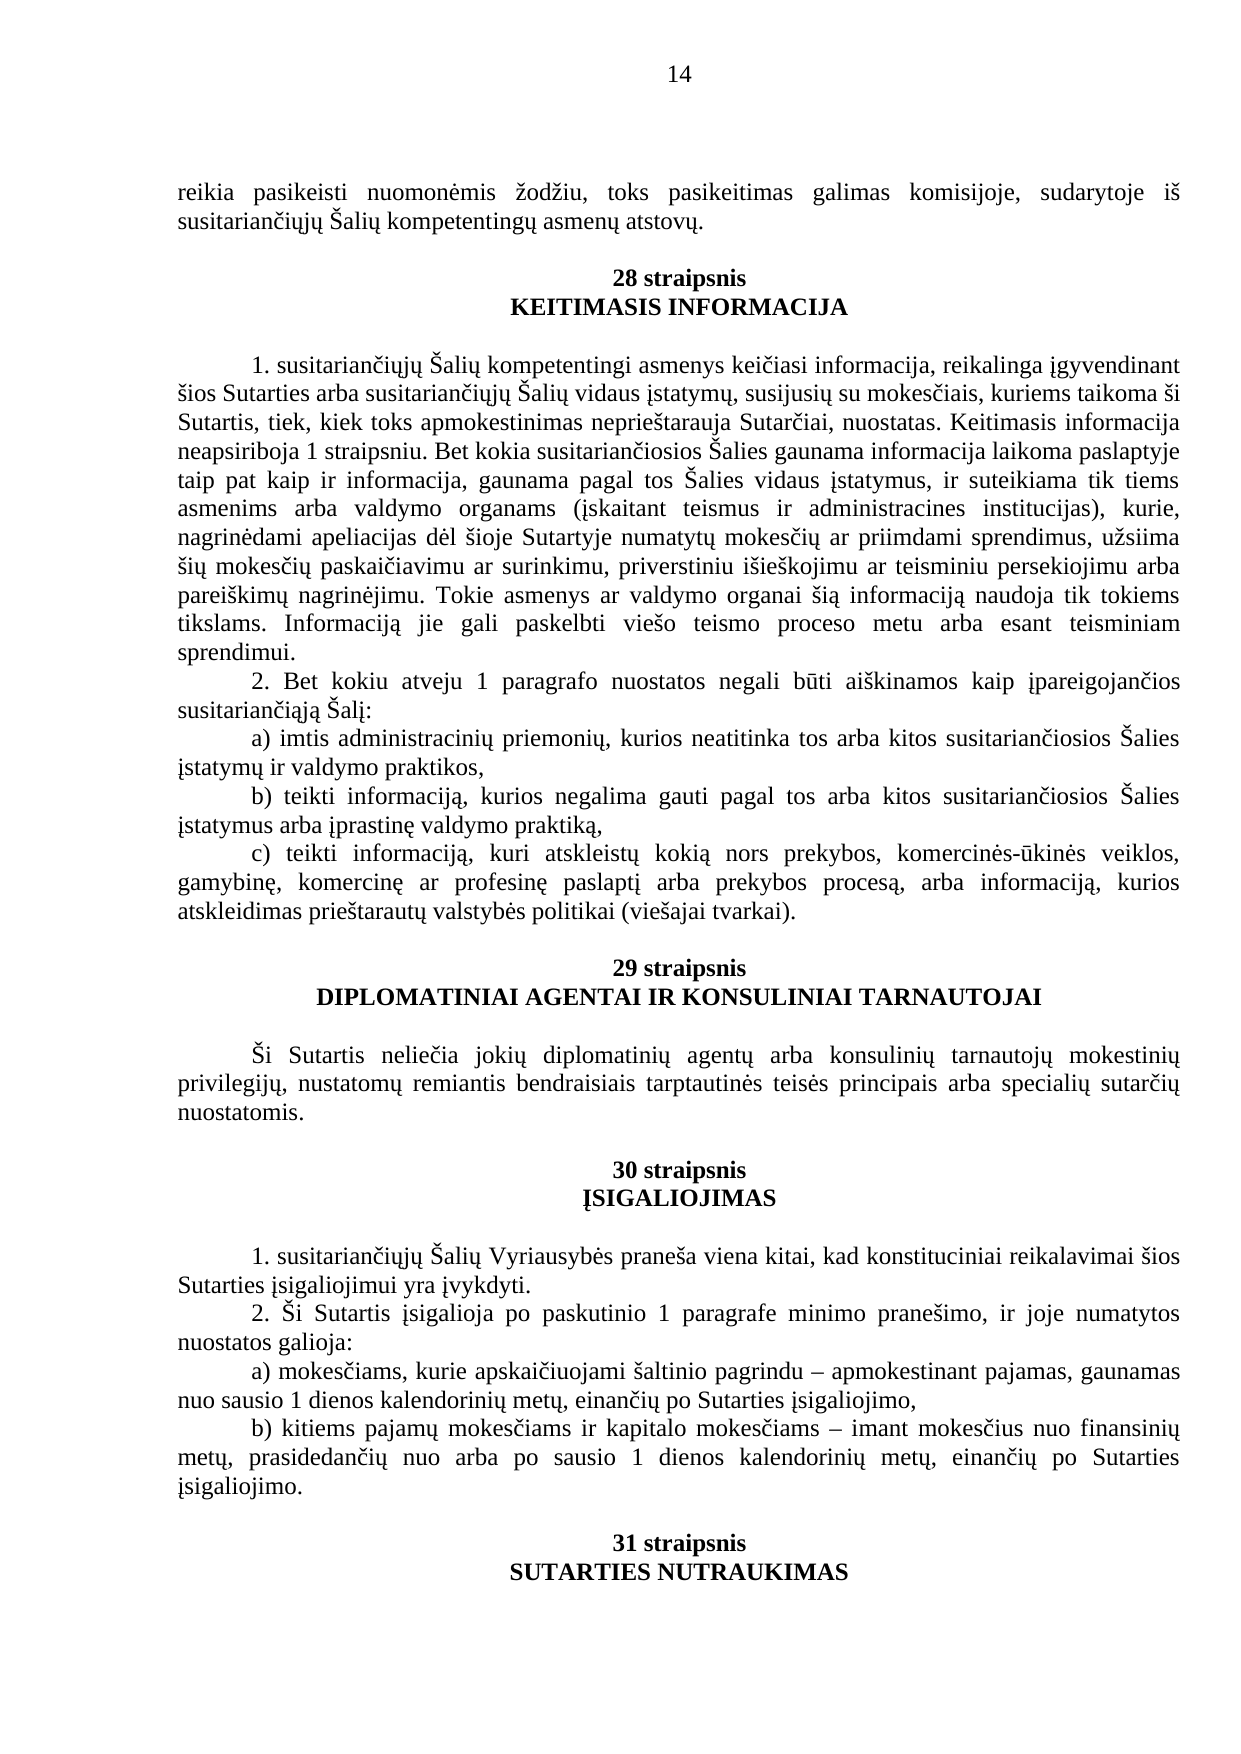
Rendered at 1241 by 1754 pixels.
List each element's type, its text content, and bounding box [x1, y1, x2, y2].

text 1. susitariančiųjų Šalių Vyriausybės praneša viena kitai, kad konstituciniai reikalavimai šios Sutarties įsigaliojimui yra įvykdyti. [177, 1241, 1181, 1298]
text 2. Bet kokiu atveju 1 paragrafo nuostatos negali būti aiškinamos kaip įpareigojančios susitariančiąją Šalį: [177, 666, 1181, 723]
text SUTARTIES NUTRAUKIMAS [177, 1557, 1181, 1586]
text 28 straipsnis [177, 263, 1181, 292]
text reikia pasikeisti nuomonėmis žodžiu, toks pasikeitimas galimas komisijoje, sudarytoje iš susitariančiųjų Šalių kompetentingų asmenų atstovų. [177, 177, 1181, 235]
text 29 straipsnis [177, 953, 1181, 982]
text DIPLOMATINIAI AGENTAI IR KONSULINIAI TARNAUTOJAI [177, 982, 1181, 1011]
text a) imtis administracinių priemonių, kurios neatitinka tos arba kitos susitariančiosios Šalies įstatymų ir valdymo praktikos, [177, 723, 1181, 781]
text ĮSIGALIOJIMAS [177, 1183, 1181, 1212]
text 30 straipsnis [177, 1155, 1181, 1183]
text 31 straipsnis [177, 1528, 1181, 1557]
text b) kitiems pajamų mokesčiams ir kapitalo mokesčiams – imant mokesčius nuo finansinių metų, prasidedančių nuo arba po sausio 1 dienos kalendorinių metų, einančių po Sutarties įsigaliojimo. [177, 1413, 1181, 1500]
text 2. Ši Sutartis įsigalioja po paskutinio 1 paragrafe minimo pranešimo, ir joje numatytos nuostatos galioja: [177, 1298, 1181, 1356]
text 1. susitariančiųjų Šalių kompetentingi asmenys keičiasi informacija, reikalinga įgyvendinant šios Sutarties arba susitariančiųjų Šalių vidaus įstatymų, susijusių su mokesčiais, kuriems taikoma ši Sutartis, tiek, kiek toks apmokestinimas neprieštarauja Sutarčiai, nuostatas. Keitimasis informacija neapsiriboja 1 straipsniu. Bet kokia susitariančiosios Šalies gaunama informacija laikoma paslaptyje taip pat kaip ir informacija, gaunama pagal tos Šalies vidaus įstatymus, ir suteikiama tik tiems asmenims arba valdymo organams (įskaitant teismus ir administracines institucijas), kurie, nagrinėdami apeliacijas dėl šioje Sutartyje numatytų mokesčių ar priimdami sprendimus, užsiima šių mokesčių paskaičiavimu ar surinkimu, priverstiniu išieškojimu ar teisminiu persekiojimu arba pareiškimų nagrinėjimu. Tokie asmenys ar valdymo organai šią informaciją naudoja tik tokiems tikslams. Informaciją jie gali paskelbti viešo teismo proceso metu arba esant teisminiam sprendimui. [177, 350, 1181, 666]
text c) teikti informaciją, kuri atskleistų kokią nors prekybos, komercinės-ūkinės veiklos, gamybinę, komercinę ar profesinę paslaptį arba prekybos procesą, arba informaciją, kurios atskleidimas prieštarautų valstybės politikai (viešajai tvarkai). [177, 838, 1181, 925]
text b) teikti informaciją, kurios negalima gauti pagal tos arba kitos susitariančiosios Šalies įstatymus arba įprastinę valdymo praktiką, [177, 781, 1181, 838]
text a) mokesčiams, kurie apskaičiuojami šaltinio pagrindu – apmokestinant pajamas, gaunamas nuo sausio 1 dienos kalendorinių metų, einančių po Sutarties įsigaliojimo, [177, 1356, 1181, 1413]
text KEITIMASIS INFORMACIJA [177, 292, 1181, 321]
text Ši Sutartis neliečia jokių diplomatinių agentų arba konsulinių tarnautojų mokestinių privilegijų, nustatomų remiantis bendraisiais tarptautinės teisės principais arba specialių sutarčių nuostatomis. [177, 1040, 1181, 1126]
